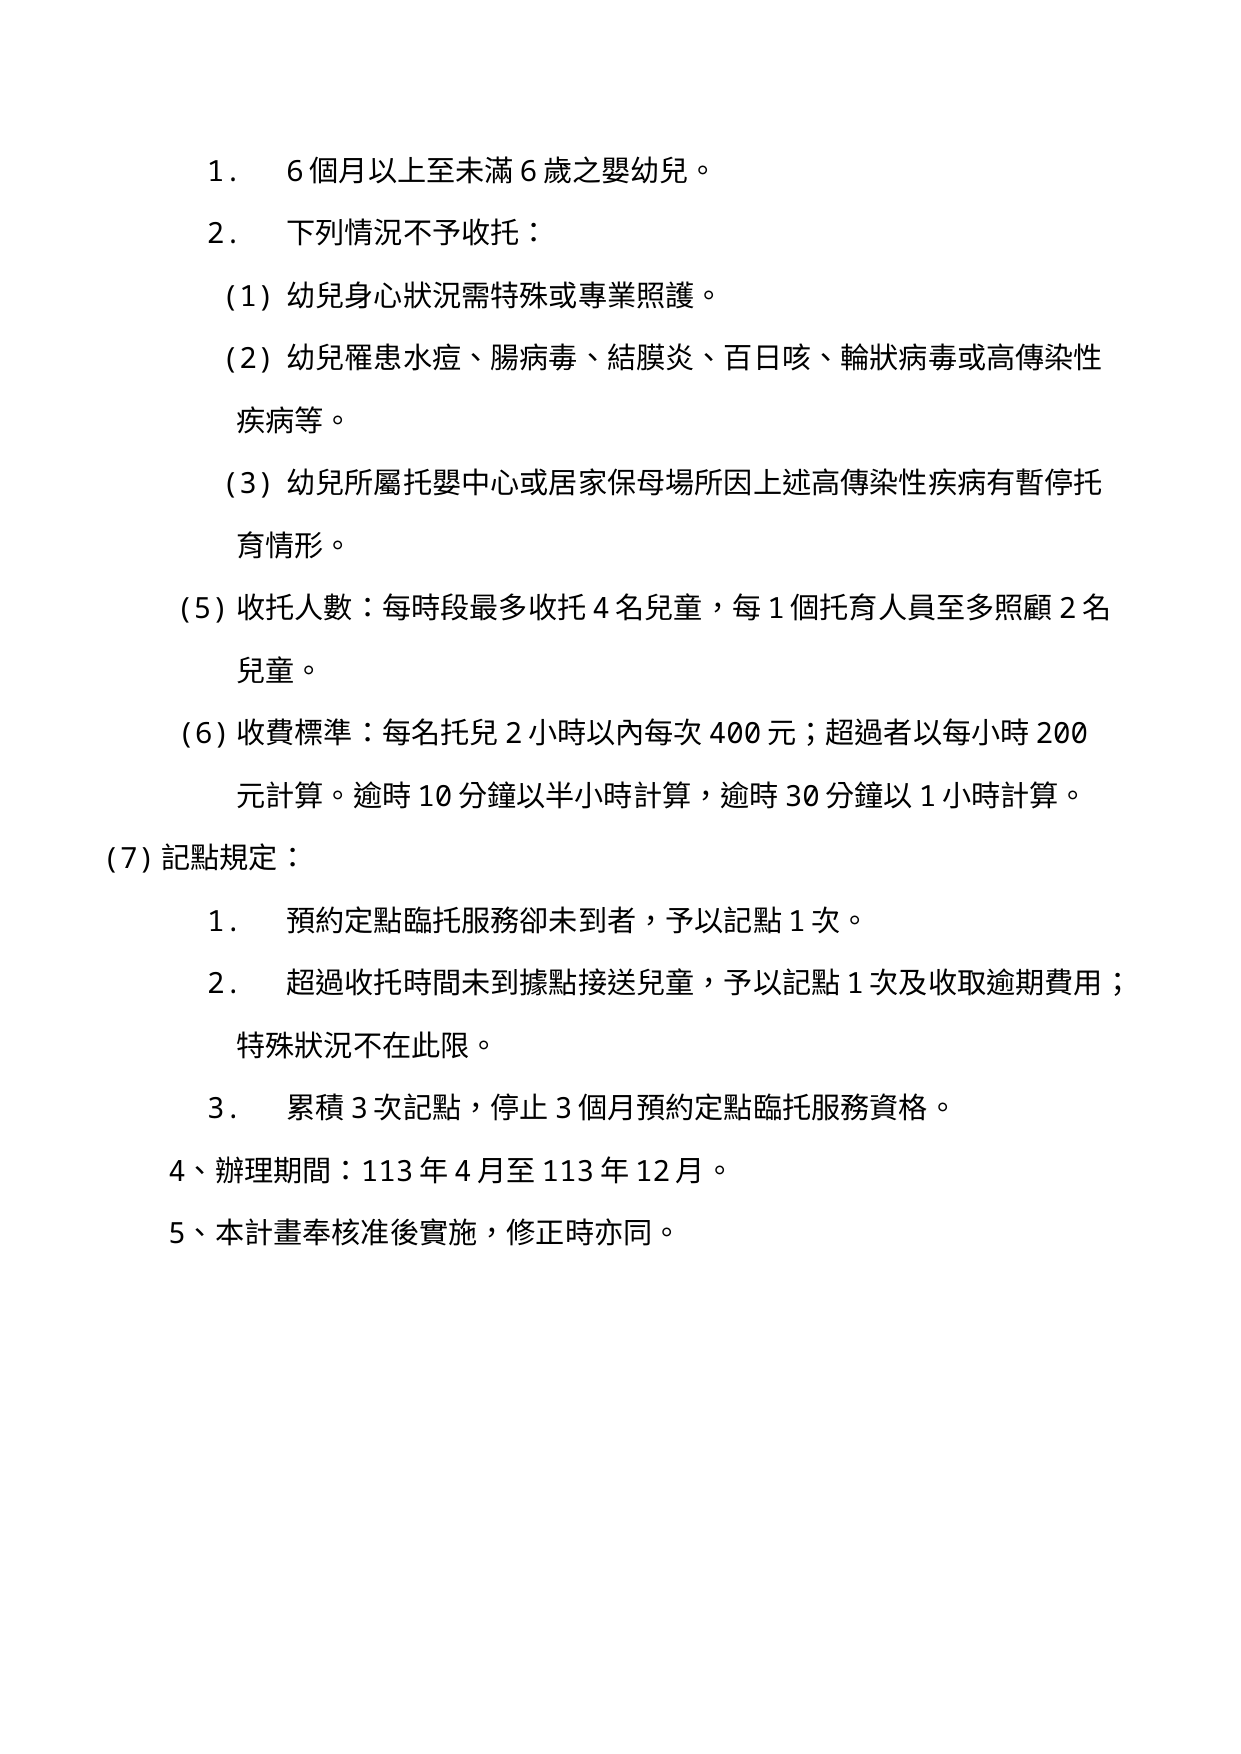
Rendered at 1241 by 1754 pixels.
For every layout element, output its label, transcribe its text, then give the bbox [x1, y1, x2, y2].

list 收托人數：每時段最多收托4名兒童，每1個托育人員至多照顧2名兒童。 [176, 564, 1122, 689]
list 本計畫奉核准後實施，修正時亦同。 [168, 1189, 1122, 1252]
list 幼兒身心狀況需特殊或專業照護。 [222, 252, 1122, 314]
list 累積3次記點，停止3個月預約定點臨托服務資格。 [207, 1064, 1122, 1127]
list 辦理期間：113年4月至113年12月。 [168, 1127, 1122, 1189]
list 收費標準：每名托兒2小時以內每次400元；超過者以每小時200元計算。逾時10分鐘以半小時計算，逾時30分鐘以1小時計算。 [177, 689, 1122, 814]
list 幼兒罹患水痘、腸病毒、結膜炎、百日咳、輪狀病毒或高傳染性疾病等。 [222, 314, 1122, 439]
list 記點規定： [102, 814, 1122, 877]
list 下列情況不予收托： [207, 189, 1122, 252]
list 預約定點臨托服務卻未到者，予以記點1次。 [207, 877, 1122, 939]
list 6個月以上至未滿6歲之嬰幼兒。 [207, 127, 1122, 189]
list 幼兒所屬托嬰中心或居家保母場所因上述高傳染性疾病有暫停托育情形。 [222, 439, 1122, 564]
list 超過收托時間未到據點接送兒童，予以記點1次及收取逾期費用；特殊狀況不在此限。 [207, 939, 1122, 1064]
